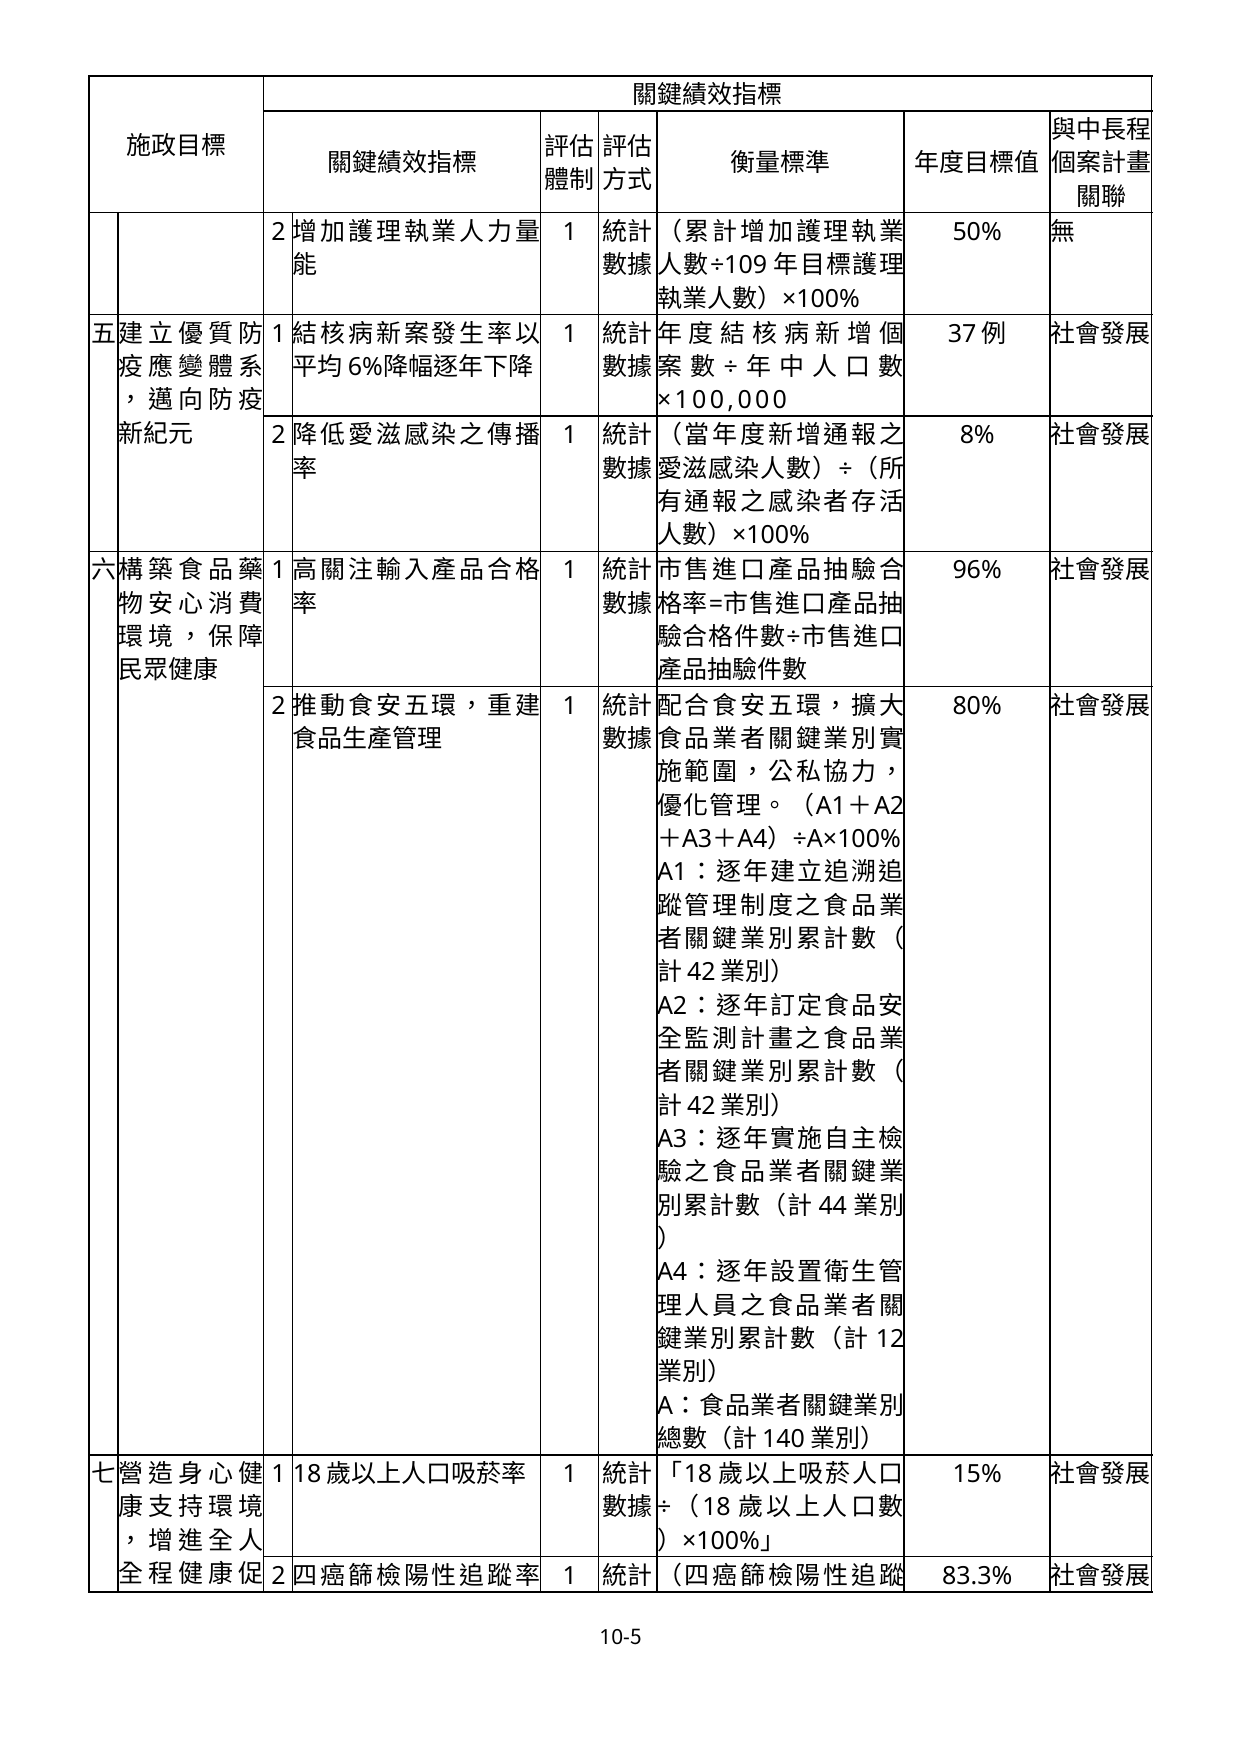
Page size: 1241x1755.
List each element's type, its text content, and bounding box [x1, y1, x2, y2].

table_cell 高關注輸入產品合格率 [293, 552, 540, 686]
table_cell 與中長程個案計畫關聯 [1051, 112, 1151, 212]
table_cell 96% [905, 552, 1049, 686]
table_cell 推動食安五環，重建食品生產管理 [293, 687, 540, 1454]
table_cell 社會發展 [1051, 552, 1151, 686]
table_cell 構築食品藥物安心消費環境，保障民眾健康 [119, 552, 263, 1454]
table_cell 2 [264, 687, 292, 1454]
table_cell 年度結核病新增個案數÷年中人口數×100,000 [658, 315, 903, 415]
table_cell 社會發展 [1051, 1456, 1151, 1556]
table_cell 1 [541, 1456, 598, 1556]
table_cell 評估 方式 [599, 112, 656, 212]
table_cell 五 [90, 315, 117, 551]
table_cell （四癌篩檢陽性追蹤 [658, 1557, 903, 1591]
table_cell 關鍵績效指標 [264, 112, 540, 212]
table_cell 營造身心健康支持環境，增進全人全程健康促進 [119, 1456, 263, 1591]
table_cell 1 [541, 417, 598, 551]
table_cell 年度目標值 [905, 112, 1049, 212]
table_cell 8% [905, 417, 1049, 551]
table_cell （累計增加護理執業人數÷109年目標護理執業人數）×100% [658, 213, 903, 314]
table_cell 社會發展 [1051, 687, 1151, 1454]
table_cell 1 [541, 1557, 598, 1591]
table_cell 1 [541, 315, 598, 415]
table_cell 1 [264, 315, 292, 415]
table_cell 四癌篩檢陽性追蹤率 [293, 1557, 540, 1591]
table_cell 統計數據 [599, 417, 656, 551]
table_cell 衡量標準 [658, 112, 903, 212]
table_cell 建立優質防疫應變體系，邁向防疫新紀元 [119, 315, 263, 551]
table_header 關鍵績效指標 [264, 77, 1151, 110]
table_header 施政目標 [90, 77, 263, 212]
table_cell 四 [90, 213, 117, 314]
table_cell 配合食安五環，擴大食品業者關鍵業別實施範圍，公私協力，優化管理。（A1＋A2＋A3＋A4）÷A×100% A1：逐年建立追溯追蹤管理制度之食品業者關鍵業別累計數（計42業別） A2：逐年訂定食品安全監測計畫之食品業者關鍵業別累計數（計42業別） A3：逐年實施自主檢驗之食品業者關鍵業別累計數（計44業別） A4：逐年設置衛生管理人員之食品業者關鍵業別累計數（計12業別） A：食品業者關鍵業別總數（計140業別） [658, 687, 903, 1454]
table_cell 1 [264, 552, 292, 686]
table_cell 結核病新案發生率以平均6%降幅逐年下降 [293, 315, 540, 415]
table_cell （當年度新增通報之愛滋感染人數）÷（所有通報之感染者存活人數）×100% [658, 417, 903, 551]
table_cell 「18歲以上吸菸人口÷（18歲以上人口數）×100%」 [658, 1456, 903, 1556]
table_cell 37例 [905, 315, 1049, 415]
table_cell 統計數據 [599, 1456, 656, 1556]
table_cell 降低愛滋感染之傳播率 [293, 417, 540, 551]
table_cell 統計 [599, 1557, 656, 1591]
table_cell 統計數據 [599, 315, 656, 415]
table_cell 評估 體制 [541, 112, 598, 212]
table_cell 2 [264, 1557, 292, 1591]
table_cell 社會發展 [1051, 1557, 1151, 1591]
table_cell 統計數據 [599, 687, 656, 1454]
table_cell 六 [90, 552, 117, 1454]
table_cell 無 [1051, 213, 1151, 314]
table_cell 七 [90, 1456, 117, 1591]
table_cell 統計數據 [599, 213, 656, 314]
table_cell 1 [541, 687, 598, 1454]
table_cell 50% [905, 213, 1049, 314]
table_cell 18歲以上人口吸菸率 [293, 1456, 540, 1556]
table_cell 增加護理執業人力量能 [293, 213, 540, 314]
table_cell 83.3% [905, 1557, 1049, 1591]
table_cell 社會發展 [1051, 417, 1151, 551]
table_cell 2 [264, 213, 292, 314]
table_cell 市售進口產品抽驗合格率=市售進口產品抽驗合格件數÷市售進口產品抽驗件數 [658, 552, 903, 686]
table_cell 社會發展 [1051, 315, 1151, 415]
table_cell 1 [541, 213, 598, 314]
table_cell 15% [905, 1456, 1049, 1556]
table_cell 1 [264, 1456, 292, 1556]
table_cell 1 [541, 552, 598, 686]
table_cell 2 [264, 417, 292, 551]
table_cell 80% [905, 687, 1049, 1454]
table_cell 統計數據 [599, 552, 656, 686]
table_cell 拓展全方位醫療照護體系，保障民眾就醫權益 [119, 213, 263, 314]
